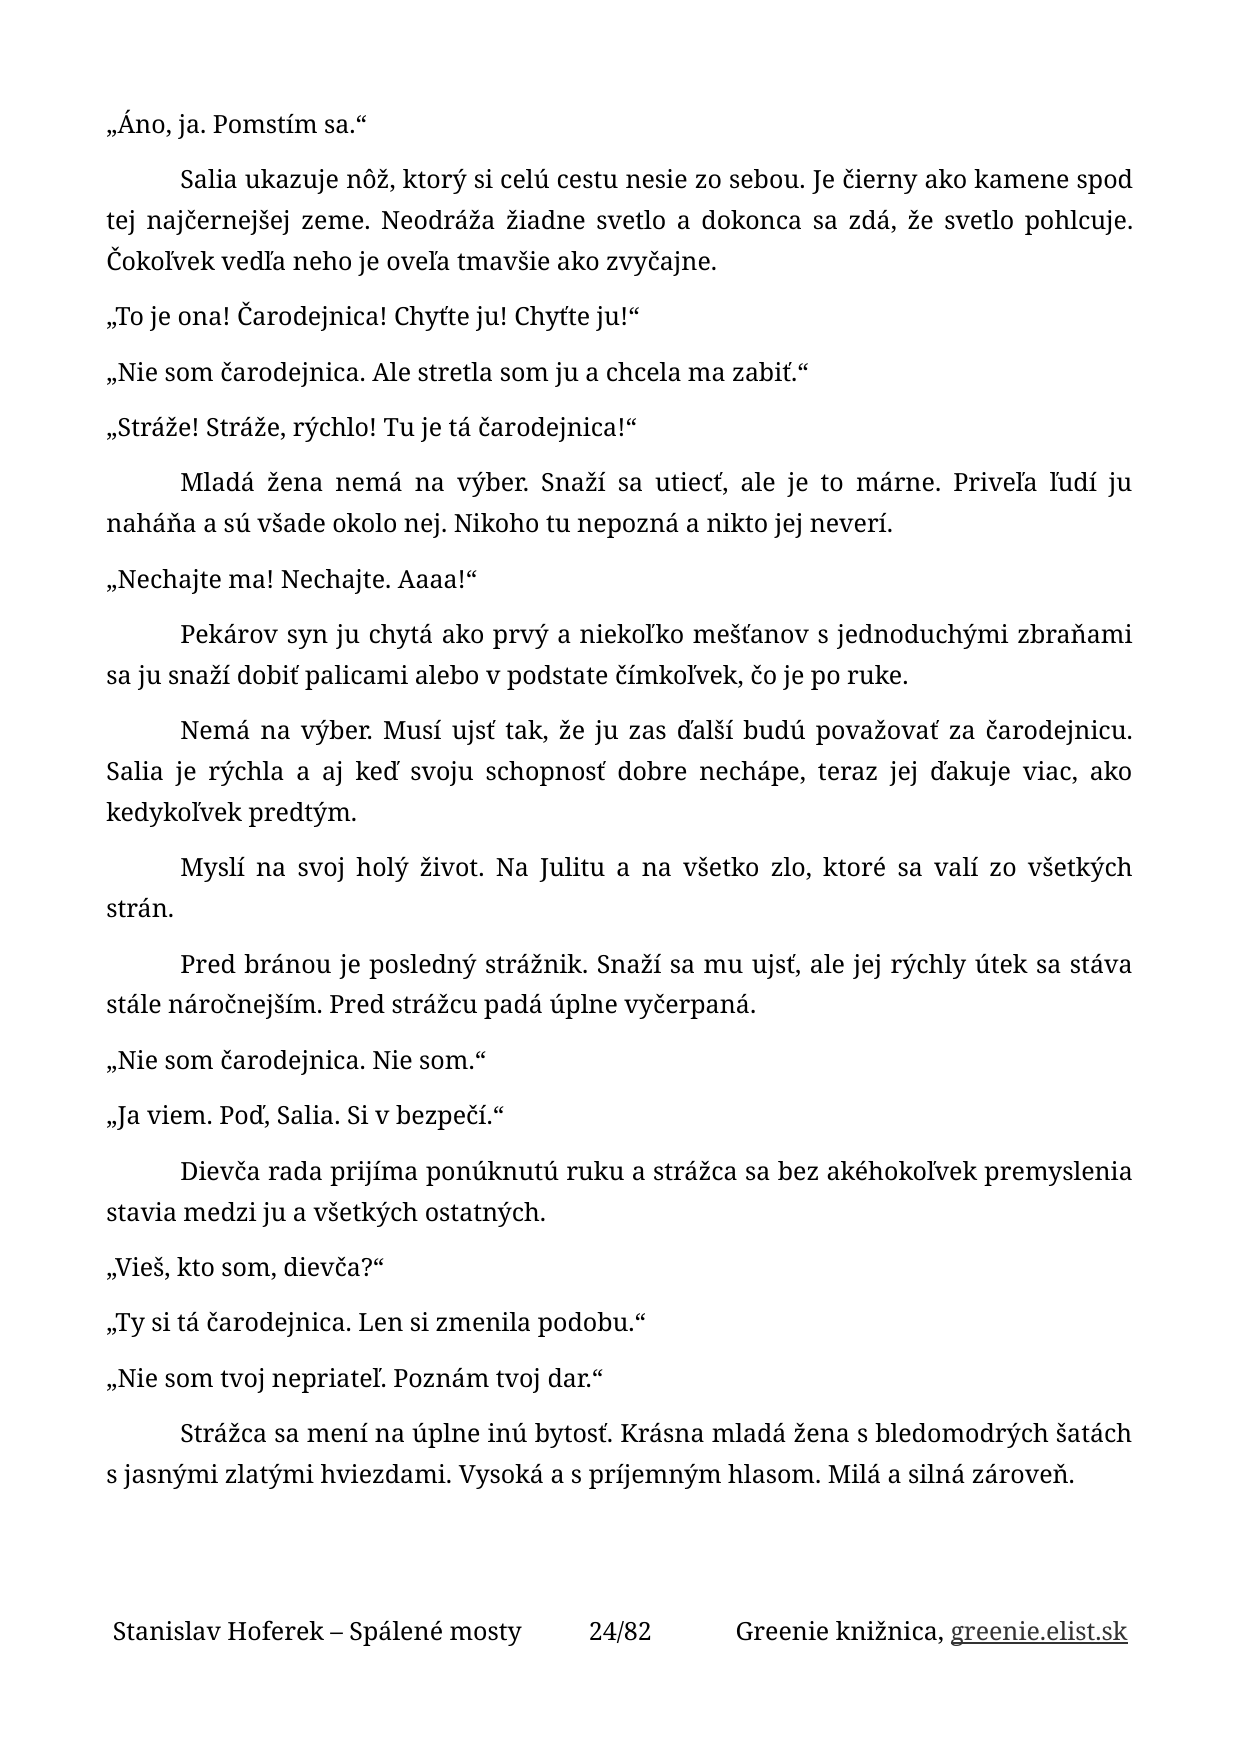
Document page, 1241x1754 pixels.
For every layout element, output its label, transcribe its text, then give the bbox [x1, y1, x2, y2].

text „To je ona! Čarodejnica! Chyťte ju! Chyťte ju!“ [106, 299, 1134, 333]
text „Áno, ja. Pomstím sa.“ [106, 106, 1134, 140]
text „Nie som tvoj nepriateľ. Poznám tvoj dar.“ [106, 1360, 1134, 1394]
text Pekárov syn ju chytá ako prvý a niekoľko mešťanov s jednoduchými zbraňami sa ju snaží dobiť palicami alebo v podstate čímkoľvek, čo je po ruke. [106, 617, 1134, 692]
text „Stráže! Stráže, rýchlo! Tu je tá čarodejnica!“ [106, 409, 1134, 444]
text „Nie som čarodejnica. Nie som.“ [106, 1042, 1134, 1077]
text „Nie som čarodejnica. Ale stretla som ju a chcela ma zabiť.“ [106, 354, 1134, 388]
text „Nechajte ma! Nechajte. Aaaa!“ [106, 561, 1134, 595]
text Myslí na svoj holý život. Na Julitu a na všetko zlo, ktoré sa valí zo všetkých strán. [106, 850, 1134, 925]
text Dievča rada prijíma ponúknutú ruku a strážca sa bez akéhokoľvek premyslenia stavia medzi ju a všetkých ostatných. [106, 1153, 1134, 1228]
text Strážca sa mení na úplne inú bytosť. Krásna mladá žena s bledomodrých šatách s jasnými zlatými hviezdami. Vysoká a s príjemným hlasom. Milá a silná zároveň. [106, 1416, 1134, 1491]
text „Ty si tá čarodejnica. Len si zmenila podobu.“ [106, 1305, 1134, 1339]
text „Vieš, kto som, dievča?“ [106, 1249, 1134, 1284]
text Salia ukazuje nôž, ktorý si celú cestu nesie zo sebou. Je čierny ako kamene spod tej najčernejšej zeme. Neodráža žiadne svetlo a dokonca sa zdá, že svetlo pohlcuje. Čokoľvek vedľa neho je oveľa tmavšie ako zvyčajne. [106, 162, 1134, 277]
text Nemá na výber. Musí ujsť tak, že ju zas ďalší budú považovať za čarodejnicu. Salia je rýchla a aj keď svoju schopnosť dobre nechápe, teraz jej ďakuje viac, ako kedykoľvek predtým. [106, 713, 1134, 829]
text „Ja viem. Poď, Salia. Si v bezpečí.“ [106, 1098, 1134, 1132]
text Pred bránou je posledný strážnik. Snaží sa mu ujsť, ale jej rýchly útek sa stáva stále náročnejším. Pred strážcu padá úplne vyčerpaná. [106, 946, 1134, 1021]
text Mladá žena nemá na výber. Snaží sa utiecť, ale je to márne. Priveľa ľudí ju naháňa a sú všade okolo nej. Nikoho tu nepozná a nikto jej neverí. [106, 465, 1134, 540]
